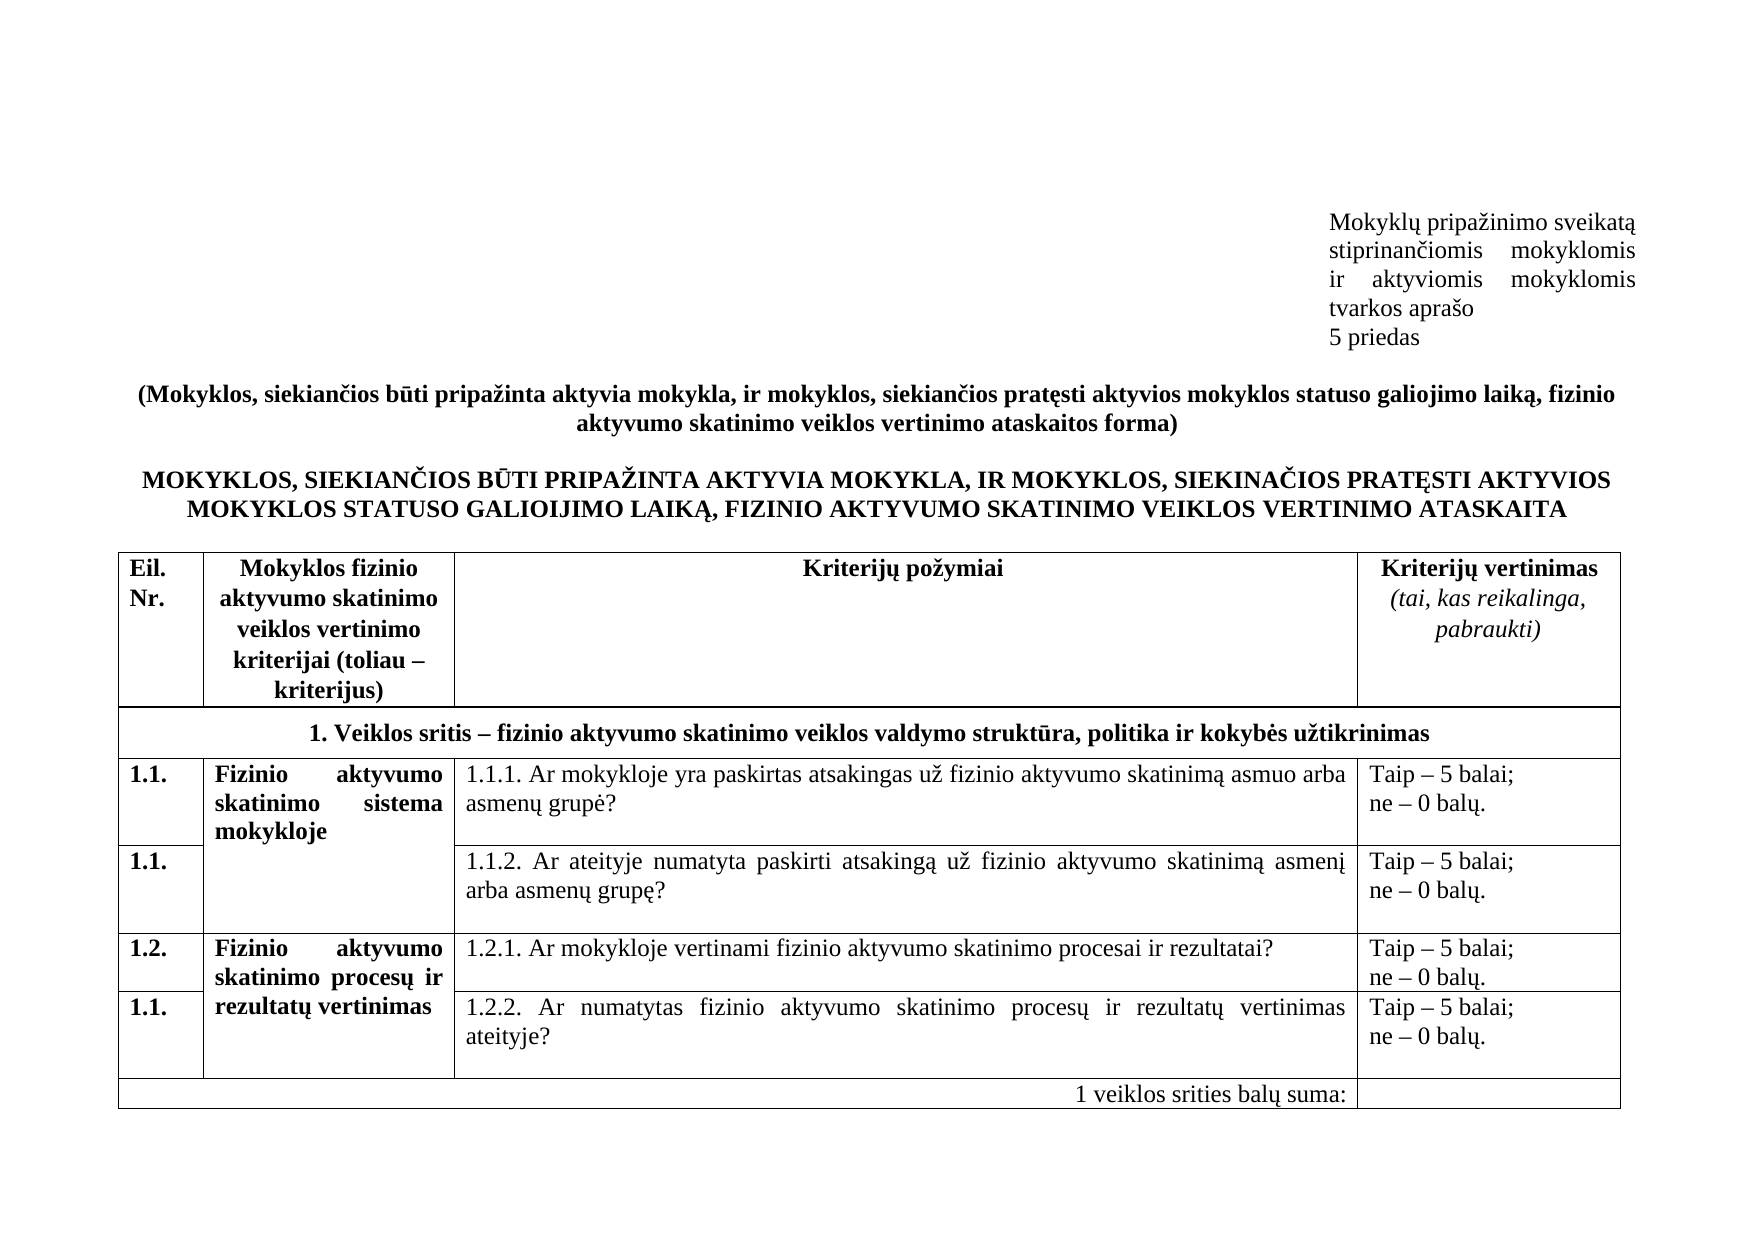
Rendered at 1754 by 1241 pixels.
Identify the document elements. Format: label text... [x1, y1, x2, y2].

table_cell 1.2. [119, 934, 203, 991]
text Mokyklų pripažinimo sveikatą stiprinančiomis mokyklomis ir aktyviomis mokyklomis tvarkos aprašo [1329, 207, 1636, 322]
table_header Kriterijų vertinimas (tai, kas reikalinga, pabraukti) [1358, 553, 1620, 706]
table_cell 1.1. [119, 759, 203, 845]
text 5 priedas [1329, 322, 1636, 350]
table_cell 1.2.1. Ar mokykloje vertinami fizinio aktyvumo skatinimo procesai ir rezultatai? [455, 934, 1357, 991]
table_header Eil. Nr. [119, 553, 203, 706]
table_cell 1 veiklos srities balų suma: [119, 1079, 1357, 1108]
text MOKYKLOS, SIEKIANČIOS BŪTI PRIPAŽINTA AKTYVIA MOKYKLA, IR MOKYKLOS, SIEKINAČIOS PRATĘSTI AKTYVIOS MOKYKLOS STATUSO GALIOIJIMO LAIKĄ, FIZINIO AKTYVUMO SKATINIMO VEIKLOS VERTINIMO ATASKAITA [118, 465, 1636, 523]
table_cell Taip – 5 balai; ne – 0 balų. [1358, 934, 1620, 991]
table_cell Fizinio aktyvumo skatinimo procesų ir rezultatų vertinimas [204, 934, 454, 1078]
table_cell 1.1. [119, 846, 203, 932]
table_cell 1.1.2. Ar ateityje numatyta paskirti atsakingą už fizinio aktyvumo skatinimą asmenį arba asmenų grupę? [455, 846, 1357, 932]
table_cell Taip – 5 balai; ne – 0 balų. [1358, 846, 1620, 932]
table_cell Taip – 5 balai; ne – 0 balų. [1358, 992, 1620, 1078]
text (Mokyklos, siekiančios būti pripažinta aktyvia mokykla, ir mokyklos, siekiančios pratęsti aktyvios mokyklos statuso galiojimo laiką, fizinio aktyvumo skatinimo veiklos vertinimo ataskaitos forma) [118, 379, 1636, 437]
table_cell 1. Veiklos sritis – fizinio aktyvumo skatinimo veiklos valdymo struktūra, politika ir kokybės užtikrinimas [119, 708, 1620, 758]
table_cell Fizinio aktyvumo skatinimo sistema mokykloje [204, 759, 454, 932]
table_cell Taip – 5 balai; ne – 0 balų. [1358, 759, 1620, 845]
table_header Kriterijų požymiai [455, 553, 1357, 706]
table_cell [1358, 1079, 1620, 1108]
table_cell 1.1. [119, 992, 203, 1078]
table_cell 1.1.1. Ar mokykloje yra paskirtas atsakingas už fizinio aktyvumo skatinimą asmuo arba asmenų grupė? [455, 759, 1357, 845]
table_header Mokyklos fizinio aktyvumo skatinimo veiklos vertinimo kriterijai (toliau – kriterijus) [204, 553, 454, 706]
table_cell 1.2.2. Ar numatytas fizinio aktyvumo skatinimo procesų ir rezultatų vertinimas ateityje? [455, 992, 1357, 1078]
